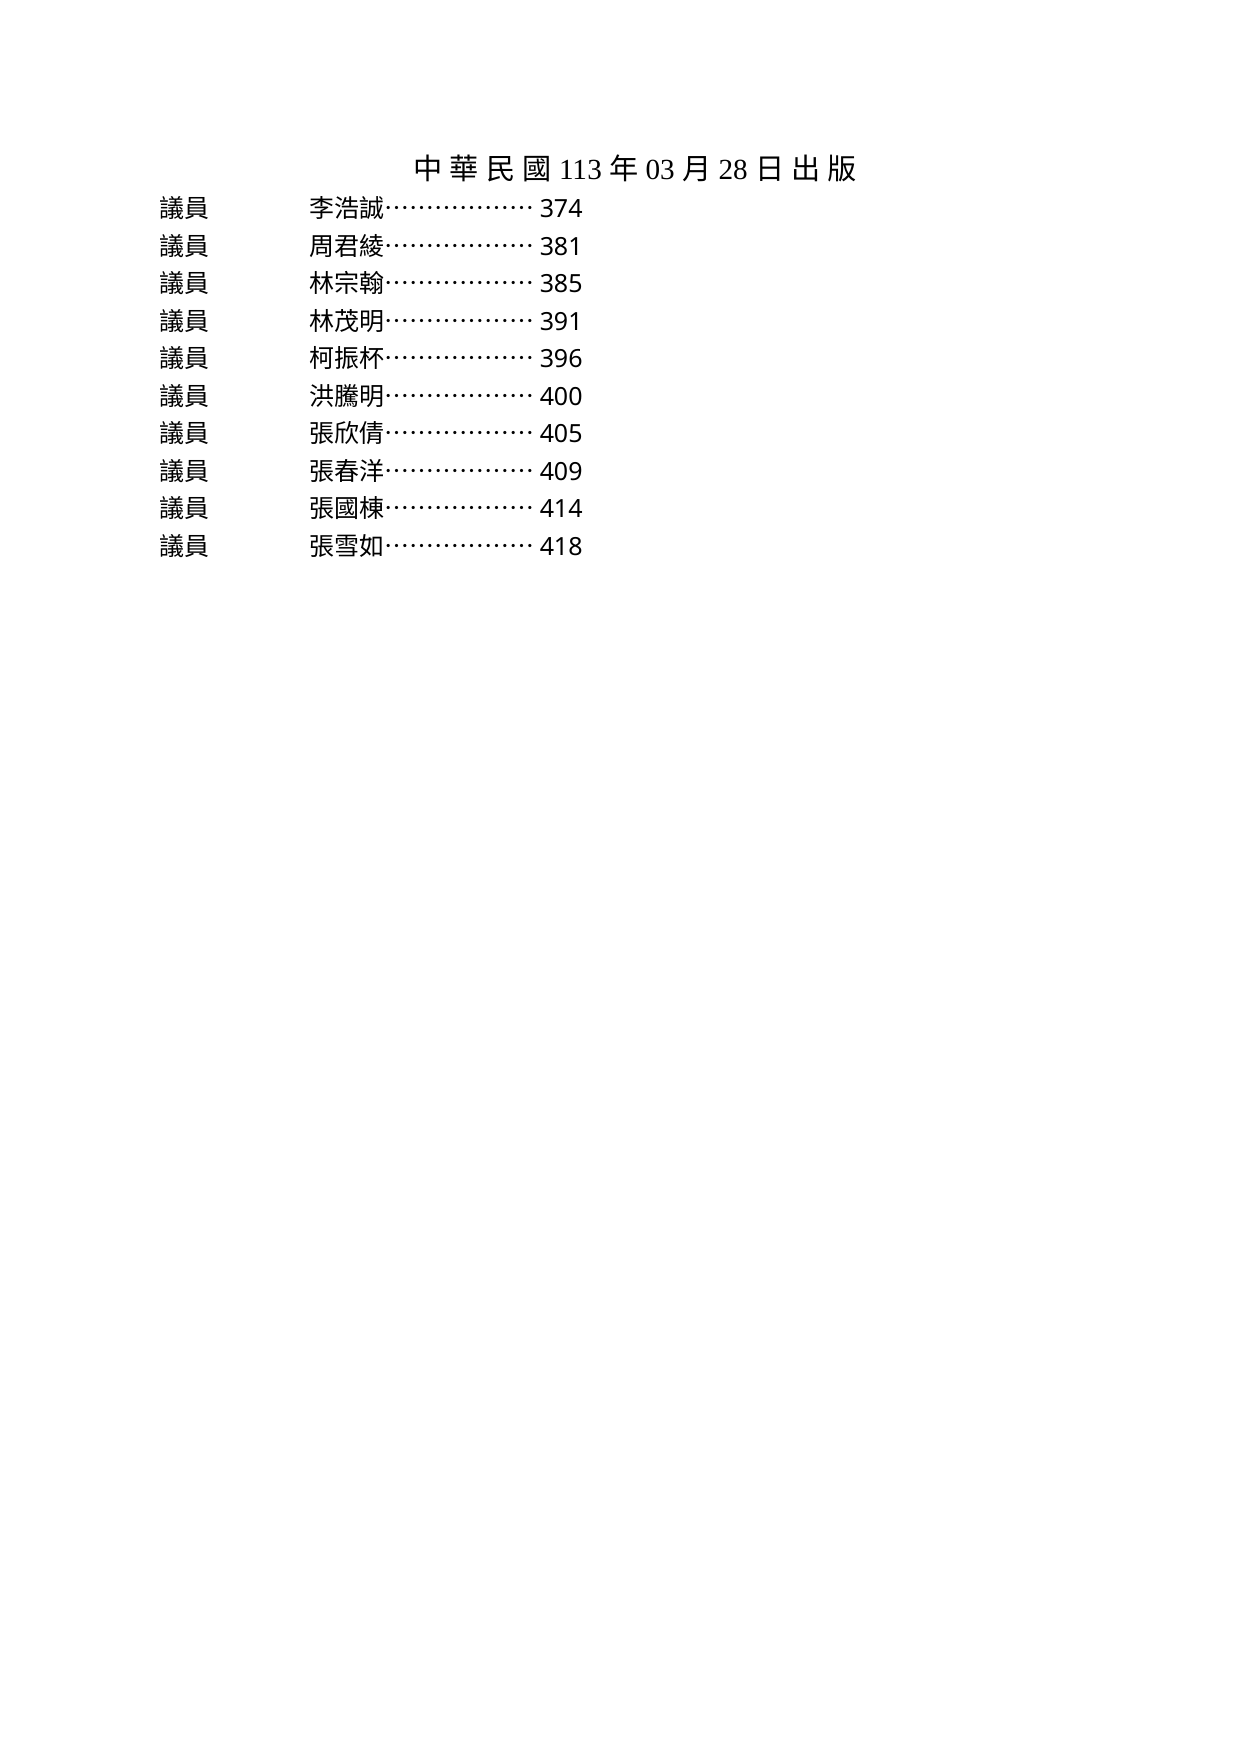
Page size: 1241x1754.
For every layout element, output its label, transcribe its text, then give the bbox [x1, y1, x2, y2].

table_cell 議員 周君綾……………… 381 [148, 226, 635, 263]
table_cell 議員 柯振杯……………… 396 [148, 338, 635, 376]
table_cell 議員 洪騰明……………… 400 [148, 376, 635, 413]
table_cell [635, 609, 1123, 632]
table_header 議員 李浩誠……………… 374 [148, 188, 635, 226]
table_cell 議員 張雪如……………… 418 [148, 526, 635, 563]
table_cell [635, 226, 1123, 263]
table_cell [148, 633, 635, 656]
table_cell [635, 488, 1123, 526]
table_header [635, 188, 1123, 226]
table_cell [635, 301, 1123, 338]
table_cell [635, 263, 1123, 301]
table_cell [148, 563, 635, 586]
table_cell [635, 376, 1123, 413]
table_cell [635, 563, 1123, 586]
table_cell [635, 338, 1123, 376]
table_cell [635, 451, 1123, 488]
table_cell [148, 609, 635, 632]
table_cell [148, 586, 635, 609]
table_cell 議員 林茂明……………… 391 [148, 301, 635, 338]
table_cell 議員 林宗翰……………… 385 [148, 263, 635, 301]
table_cell [635, 526, 1123, 563]
table_cell [635, 633, 1123, 656]
table_cell [635, 586, 1123, 609]
text 中 華 民 國 113 年 03 月 28 日 出 版 [148, 146, 1122, 188]
table_cell 議員 張欣倩……………… 405 [148, 413, 635, 451]
table_cell [635, 413, 1123, 451]
table_cell 議員 張國棟……………… 414 [148, 488, 635, 526]
table_cell 議員 張春洋……………… 409 [148, 451, 635, 488]
